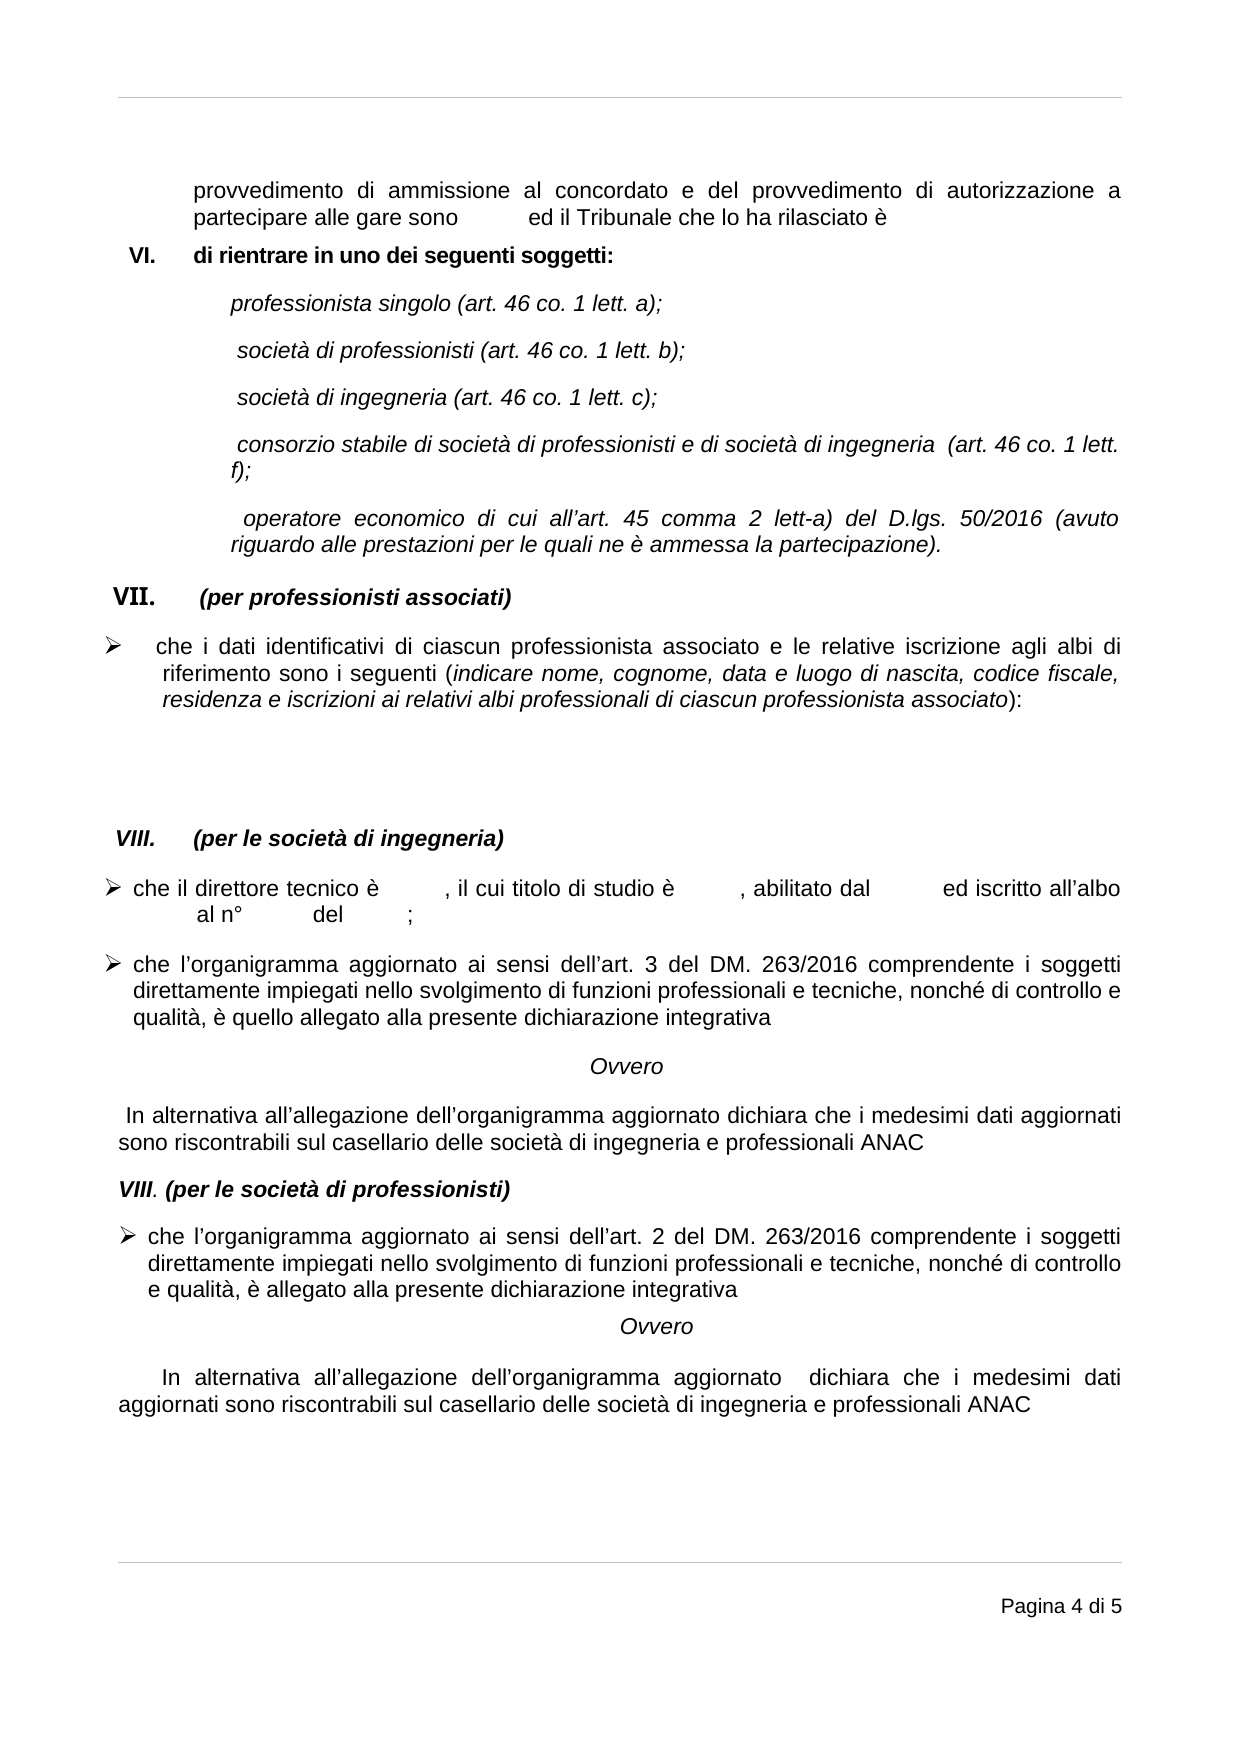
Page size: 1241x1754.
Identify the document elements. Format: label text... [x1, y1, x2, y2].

text operatore economico di cui all’art. 45 comma 2 lett-a) del D.lgs. 50/2016 (avuto riguardo alle prestazioni per le quali ne è ammessa la partecipazione). [231, 505, 1122, 557]
text consorzio stabile di società di professionisti e di società di ingegneria (art. 46 co. 1 lett. f); [231, 431, 1122, 484]
list (per professionisti associati) [156, 578, 1122, 612]
text VIII. (per le società di professionisti) [118, 1176, 1122, 1202]
text In alternativa all’allegazione dell’organigramma aggiornato dichiara che i medesimi dati aggiornati sono riscontrabili sul casellario delle società di ingegneria e professionali ANAC [118, 1102, 1122, 1155]
text società di professionisti (art. 46 co. 1 lett. b); [231, 337, 1122, 363]
text Ovvero [193, 1313, 1122, 1339]
list di rientrare in uno dei seguenti soggetti: [156, 242, 1122, 269]
list (per le società di ingegneria) [156, 825, 1122, 852]
list provvedimento di ammissione al concordato e del provvedimento di autorizzazione a partecipare alle gare sono ed il Tribunale che lo ha rilasciato è [156, 177, 1122, 230]
list che il direttore tecnico è , il cui titolo di studio è , abilitato dal ed iscritto all’albo al n° del ; [103, 874, 1122, 928]
list che l’organigramma aggiornato ai sensi dell’art. 2 del DM. 263/2016 comprendente i soggetti direttamente impiegati nello svolgimento di funzioni professionali e tecniche, nonché di controllo e qualità, è allegato alla presente dichiarazione integrativa [118, 1223, 1122, 1303]
text professionista singolo (art. 46 co. 1 lett. a); [231, 289, 1122, 316]
text Ovvero [133, 1053, 1122, 1079]
text In alternativa all’allegazione dell’organigramma aggiornato dichiara che i medesimi dati aggiornati sono riscontrabili sul casellario delle società di ingegneria e professionali ANAC [118, 1364, 1122, 1417]
list che l’organigramma aggiornato ai sensi dell’art. 3 del DM. 263/2016 comprendente i soggetti direttamente impiegati nello svolgimento di funzioni professionali e tecniche, nonché di controllo e qualità, è quello allegato alla presente dichiarazione integrativa [103, 951, 1122, 1030]
text società di ingegneria (art. 46 co. 1 lett. c); [231, 384, 1122, 410]
list che i dati identificativi di ciascun professionista associato e le relative iscrizione agli albi di riferimento sono i seguenti (indicare nome, cognome, data e luogo di nascita, codice fiscale, residenza e iscrizioni ai relativi albi professionali di ciascun professionista associato): [103, 633, 1122, 713]
